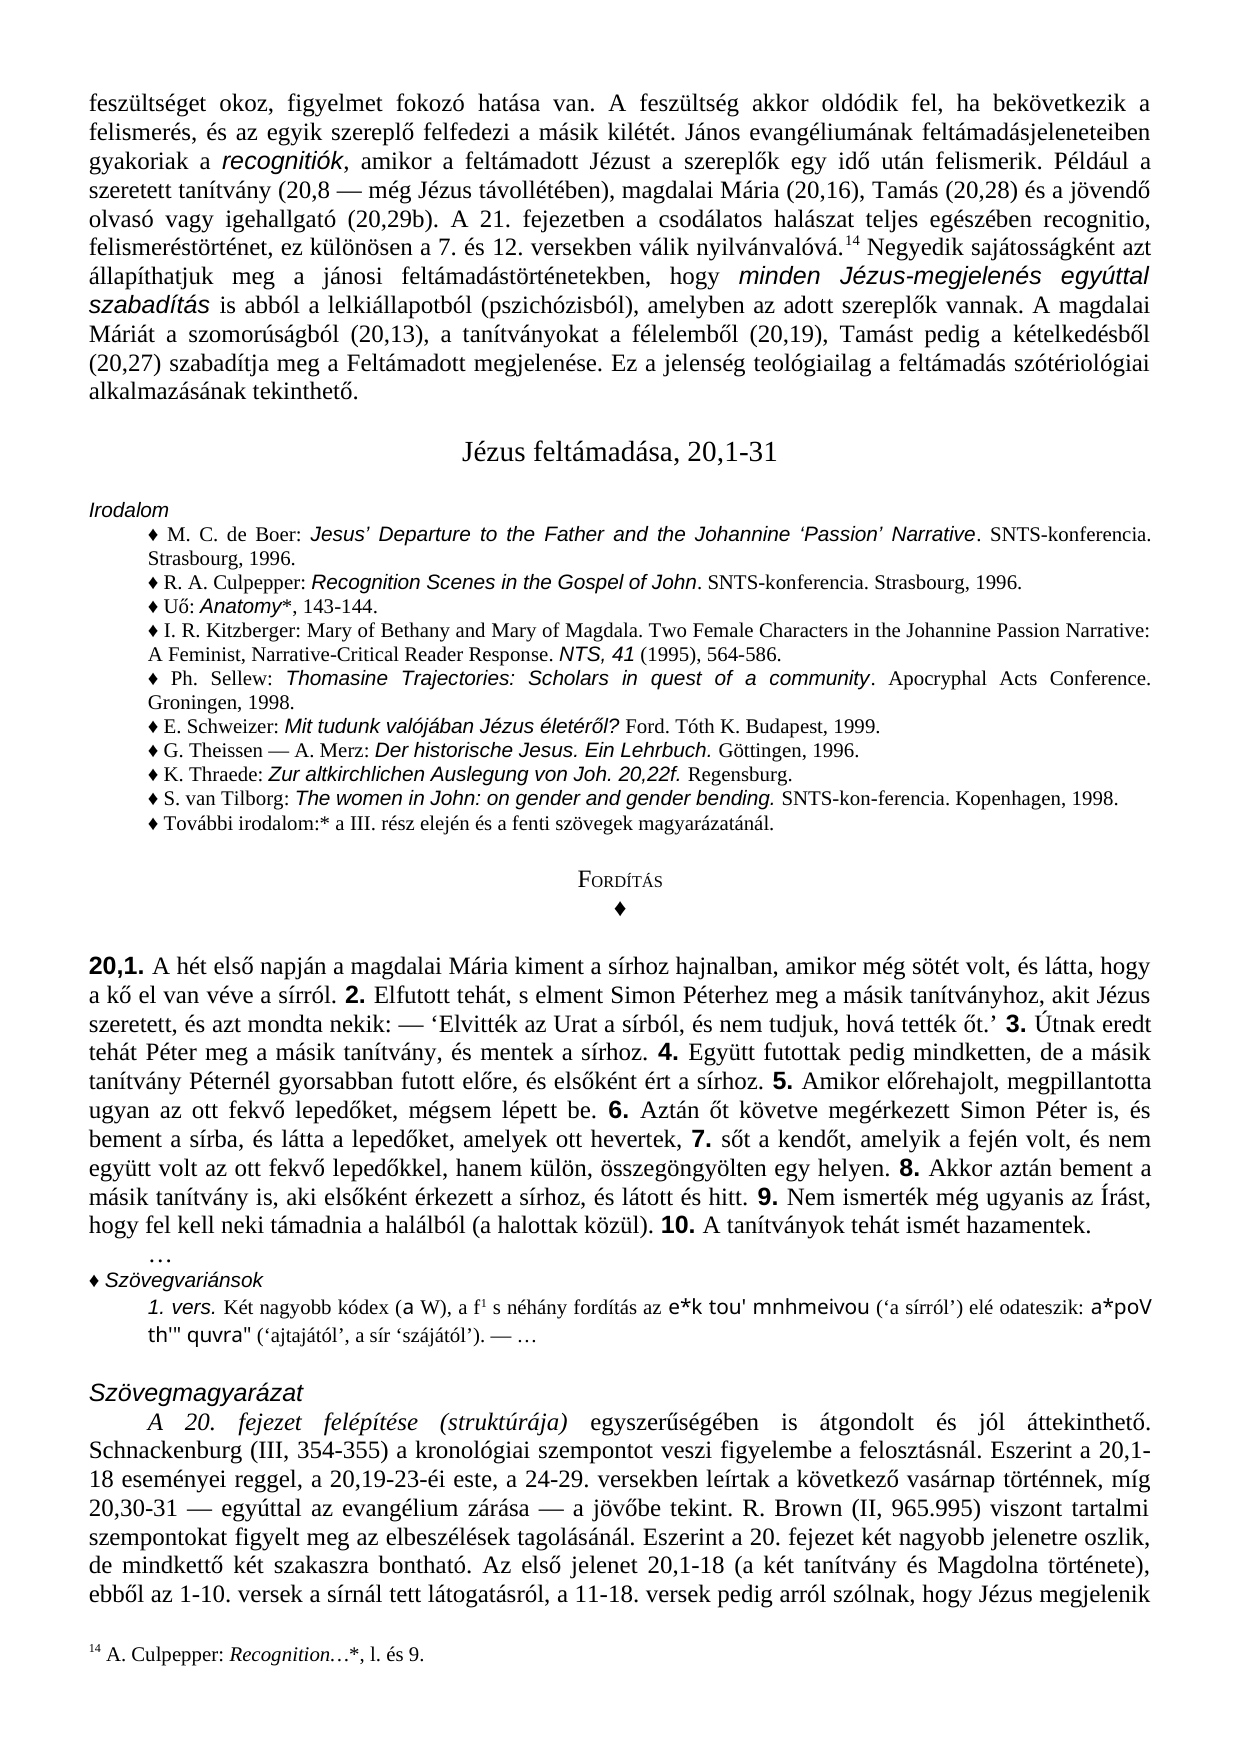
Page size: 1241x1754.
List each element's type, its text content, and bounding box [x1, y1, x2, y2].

text ♦ I. R. Kitzberger: Mary of Bethany and Mary of Magdala. Two Female Characters in the Johannine Passion Narrative: A Feminist, Narrative-Critical Reader Response. NTS, 41 (1995), 564-586. [148, 618, 1152, 666]
text ♦ Ph. Sellew: Thomasine Trajectories: Scholars in quest of a community. Apocryphal Acts Conference. Groningen, 1998. [148, 666, 1152, 714]
text ♦ G. Theissen — A. Merz: Der historische Jesus. Ein Lehrbuch. Göttingen, 1996. [148, 738, 1152, 762]
text … [88, 1239, 1152, 1268]
text ♦ További irodalom:* a III. rész elején és a fenti szövegek magyarázatánál. [148, 810, 1152, 834]
text ♦ E. Schweizer: Mit tudunk valójában Jézus életéről? Ford. Tóth K. Budapest, 1999. [148, 714, 1152, 738]
text Jézus feltámadása, 20,1-31 [88, 434, 1152, 468]
text ♦ Szövegvariánsok [88, 1268, 1152, 1292]
text Szövegmagyarázat [88, 1378, 1152, 1407]
text 1. vers. Két nagyobb kódex (a W), a f1 s néhány fordítás az e*k tou' mnhmeivou (ek tou mnémeiou) (‘a sírról’) elé odateszik: a*poV th'" quvra" (apo tész thürasz) (‘ajtajától’, a sír ‘szájától’). — … [148, 1292, 1152, 1348]
text 20,1. A hét első napján a magdalai Mária kiment a sírhoz hajnalban, amikor még sötét volt, és látta, hogy a kő el van véve a sírról. 2. Elfutott tehát, s elment Simon Péterhez meg a másik tanítványhoz, akit Jézus szeretett, és azt mondta nekik: — ‘Elvitték az Urat a sírból, és nem tudjuk, hová tették őt.’ 3. Útnak eredt tehát Péter meg a másik tanítvány, és mentek a sírhoz. 4. Együtt futottak pedig mindketten, de a másik tanítvány Péternél gyorsabban futott előre, és elsőként ért a sírhoz. 5. Amikor előrehajolt, megpillantotta ugyan az ott fekvő lepedőket, mégsem lépett be. 6. Aztán őt követve megérkezett Simon Péter is, és bement a sírba, és látta a lepedőket, amelyek ott hevertek, 7. sőt a kendőt, amelyik a fején volt, és nem együtt volt az ott fekvő lepedőkkel, hanem külön, összegöngyölten egy helyen. 8. Akkor aztán bement a másik tanítvány is, aki elsőként érkezett a sírhoz, és látott és hitt. 9. Nem ismerték még ugyanis az Írást, hogy fel kell neki támadnia a halálból (a halottak közül). 10. A tanítványok tehát ismét hazamentek. [88, 951, 1152, 1239]
text Irodalom [88, 498, 1152, 522]
text A. Culpepper: Recognition…*, l. és 9. [88, 1641, 1152, 1665]
text ♦ S. van Tilborg: The women in John: on gender and gender bending. SNTS-kon-ferencia. Kopenhagen, 1998. [148, 786, 1152, 810]
text ♦ K. Thraede: Zur altkirchlichen Auslegung von Joh. 20,22f. Regensburg. [148, 762, 1152, 786]
text ♦ R. A. Culpepper: Recognition Scenes in the Gospel of John. SNTS-konferencia. Strasbourg, 1996. [148, 570, 1152, 594]
text ♦ Uő: Anatomy*, 143-144. [148, 594, 1152, 618]
text ♦ [88, 893, 1152, 921]
text Fordítás [88, 864, 1152, 893]
text ♦ M. C. de Boer: Jesus’ Departure to the Father and the Johannine ‘Passion’ Narrative. SNTS-konferencia. Strasbourg, 1996. [148, 522, 1152, 570]
text A jánosi feltámadástörténetek egyik feltűnő sajátossága a 21. fejezet megléte és szerepe. Ez két szempontból fontos. Egyrészt erről a fejezetről maga az evangélium szövege mondja, hogy nem az egész evangélium írója a szerzője (21,24), hanem egy tanítványi kör illesztette a kész műhöz, a maga részéről mintegy hitelesítve azt. Másrészt feltűnő, hogy e fejezet témája nem annyira krisztológiai, mint inkább ekkléziológiai, nevezetesen Péter és a szeretett tanítvány személyéről, Jézushoz és egymáshoz fűződő kapcsolatukról, az egyházban betöltött szerepükről szól, igaz, a húsvét fényében. A másik sajátosság — amit természetesnek kell vennünk —, hogy a jánosi teológia alapszemlélete jellemzi ezeket a történeteket. Ez az alapszemlélet elválaszthatatlan egységben látja Jézus halálát, feltámadását és megdicsőülését (mennybemenetelét), amit a lehető legegyszerűbben ‘az Atyához való felmenetelnek’ nevez, vagy a poreuvomai (poreuomai) (14,12.28; 16,28), vagy pedig a u&pavgw (hüpagó) igét használva ennek kifejezésére (16,10.17). Ez a szemlélet tükröződik a jánosi feltámadástörténetekben, amelyek egyben megdicsőülés-mennybemenetel (20,17), sőt pünkösdi történetek is (20,22), ezért ‘per definitionem nincs idő‑ és térbeli dimenziójuk, de olyan történetekben nyernek kifejezést, amelyeket viszont szükségszerűen a helyszínek és idők sorrendjében lehet csak elmondani’ — állapítja meg Brown (II, 1014). Feltehető az a kérdés, hogy ha — mint azt láttuk — János evangéliumában a történeti (húsvét előtti) Jézust az evangélista már a feltámadott Krisztus szempontjából ábrázolja, akkor minek a szempontjából ábrázolja a feltámadott Krisztust? Erre azt felelhetjük, hogy a megdicsőült, mennybe ment Krisztus szempontjából. Ennek a Krisztusnak isteni személyében egybeesnek vagy lényegtelenné válnak a múlt, jelen és jövő általunk ismert és használt kategóriái. A jánosi feltámadástörténetek harmadik sajátossága — a 13. fejezetben már tárgyalt — recognitio vagy anagnórisis, azaz felismerésmotívum. Az antik drámából ismert írói eszköz, hogy a szereplők nem ismerik fel egymást, míg a nézők (olvasók) már tudják azonosítani őket. Ez drámai feszültséget okoz, figyelmet fokozó hatása van. A feszültség akkor oldódik fel, ha bekövetkezik a felismerés, és az egyik szereplő felfedezi a másik kilétét. János evangéliumának feltámadásjeleneteiben gyakoriak a recognitiók, amikor a feltámadott Jézust a szereplők egy idő után felismerik. Például a szeretett tanítvány (20,8 — még Jézus távollétében), magdalai Mária (20,16), Tamás (20,28) és a jövendő olvasó vagy igehallgató (20,29b). A 21. fejezetben a csodálatos halászat teljes egészében recognitio, felismeréstörténet, ez különösen a 7. és 12. versekben válik nyilvánvalóvá. Negyedik sajátosságként azt állapíthatjuk meg a jánosi feltámadástörténetekben, hogy minden Jézus-megjelenés egyúttal szabadítás is abból a lelkiállapotból (pszichózisból), amelyben az adott szereplők vannak. A magdalai Máriát a szomorúságból (20,13), a tanítványokat a félelemből (20,19), Tamást pedig a kételkedésből (20,27) szabadítja meg a Feltámadott megjelenése. Ez a jelenség teológiailag a feltámadás szótériológiai alkalmazásának tekinthető. [88, 88, 1152, 405]
text A 20. fejezet felépítése (struktúrája) egyszerűségében is átgondolt és jól áttekinthető. Schnackenburg (III, 354-355) a kronológiai szempontot veszi figyelembe a felosztásnál. Eszerint a 20,1-18 eseményei reggel, a 20,19-23-éi este, a 24-29. versekben leírtak a következő vasárnap történnek, míg 20,30-31 — egyúttal az evangélium zárása — a jövőbe tekint. R. Brown (II, 965.995) viszont tartalmi szempontokat figyelt meg az elbeszélések tagolásánál. Eszerint a 20. fejezet két nagyobb jelenetre oszlik, de mindkettő két szakaszra bontható. Az első jelenet 20,1-18 (a két tanítvány és Magdolna története), ebből az 1-10. versek a sírnál tett látogatásról, a 11-18. versek pedig arról szólnak, hogy Jézus megjelenik [88, 1407, 1152, 1608]
